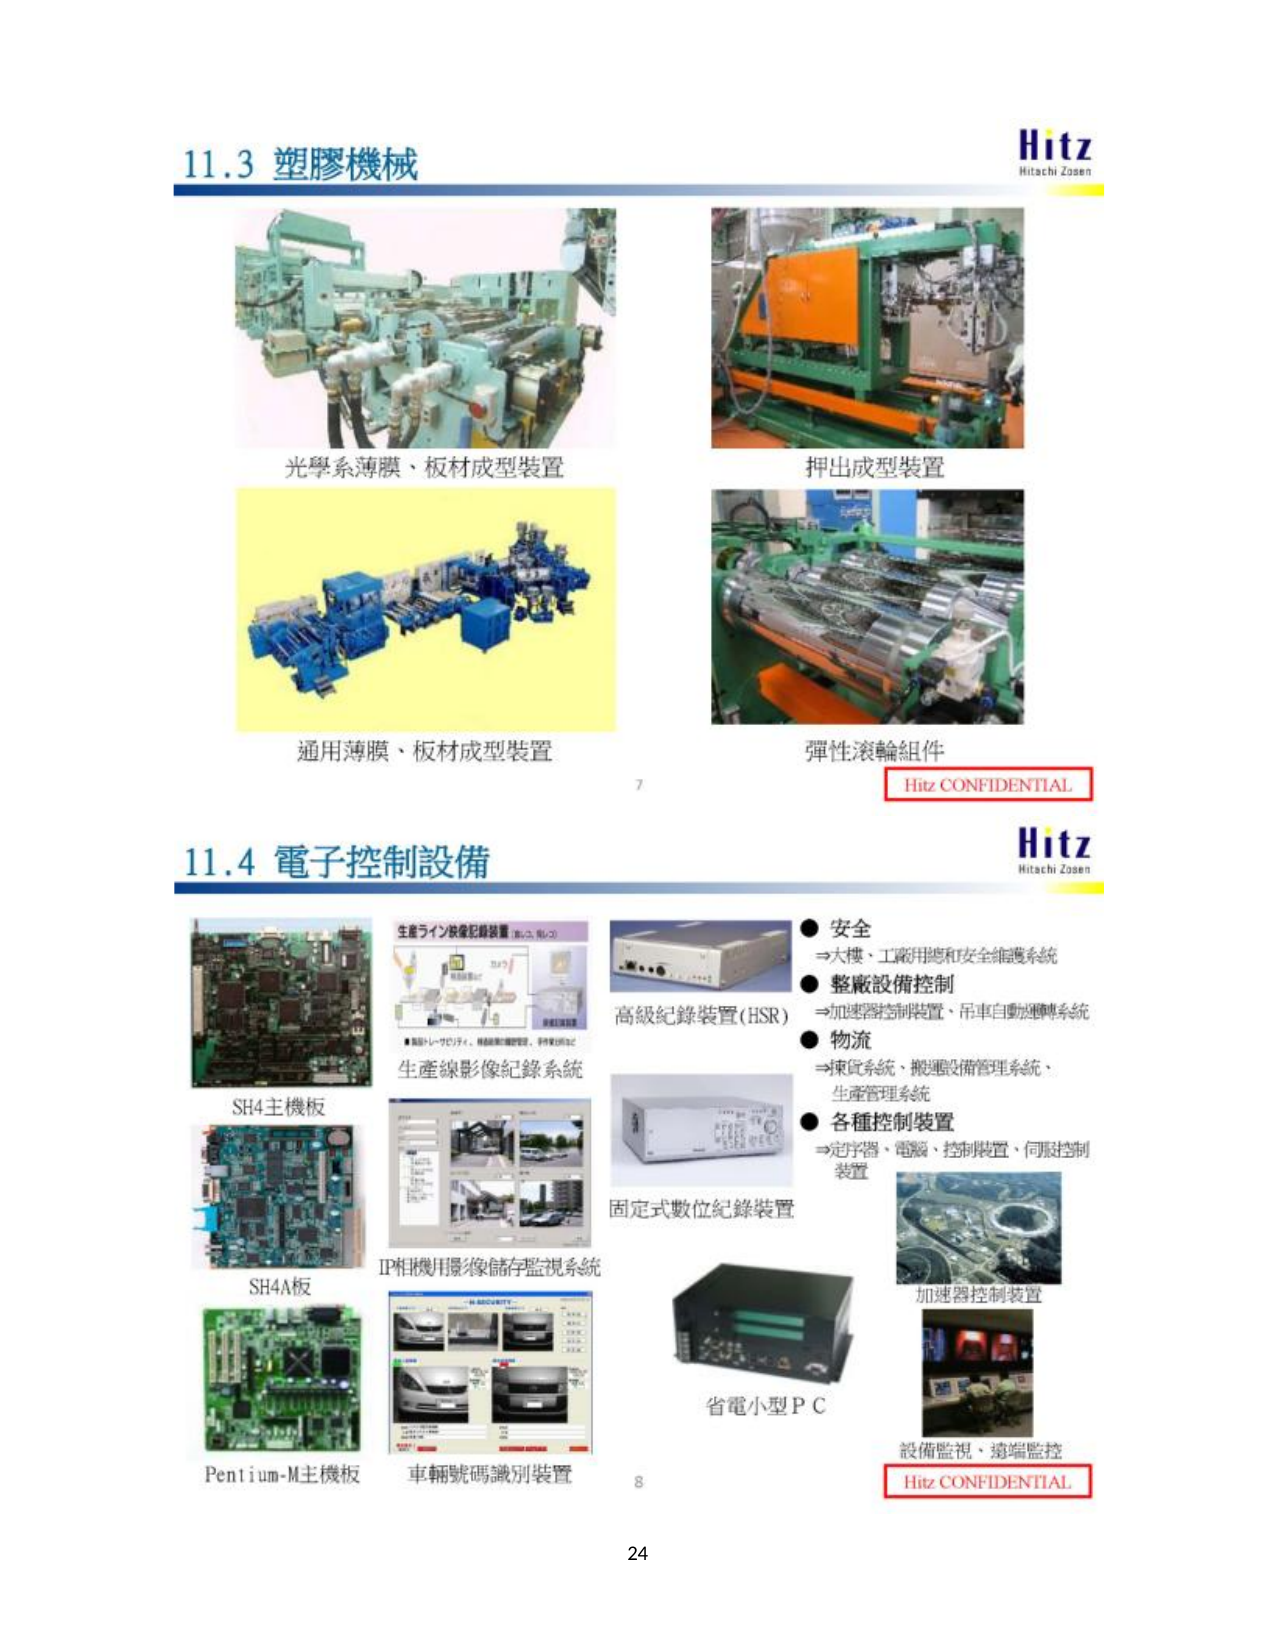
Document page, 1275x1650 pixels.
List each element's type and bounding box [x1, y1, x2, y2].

picture [173, 118, 1105, 1514]
